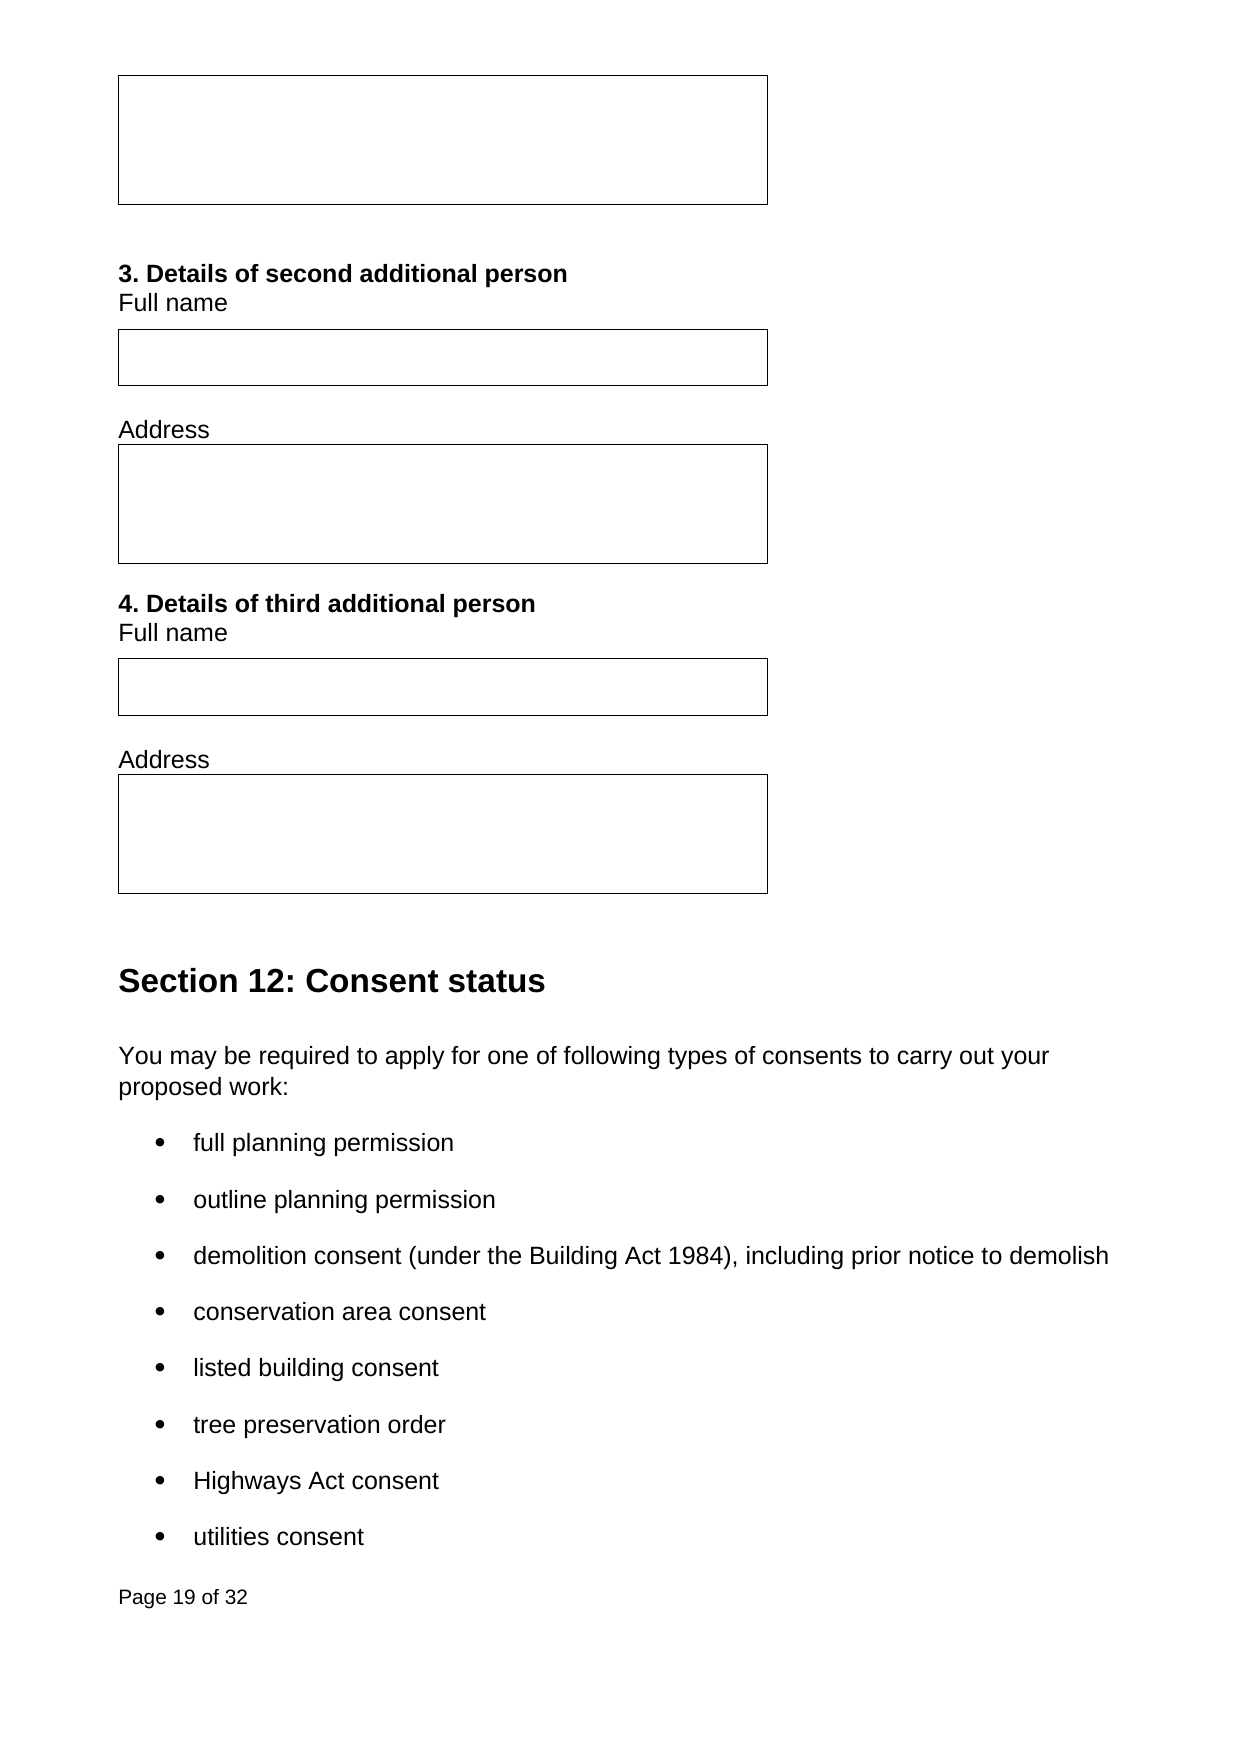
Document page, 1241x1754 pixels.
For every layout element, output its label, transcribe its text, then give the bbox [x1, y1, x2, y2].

list utilities consent [156, 1521, 1122, 1552]
text Full name [118, 618, 1122, 646]
list conservation area consent [156, 1296, 1122, 1327]
subtitle 3. Details of second additional person [118, 259, 1122, 288]
list listed building consent [156, 1352, 1122, 1383]
list outline planning permission [156, 1183, 1122, 1214]
list demolition consent (under the Building Act 1984), including prior notice to demolish [156, 1239, 1122, 1271]
list full planning permission [156, 1127, 1122, 1158]
text Full name [118, 288, 1122, 317]
text You may be required to apply for one of following types of consents to carry out your proposed work: [118, 1039, 1122, 1102]
list Highways Act consent [156, 1464, 1122, 1496]
text Address [118, 745, 1122, 774]
subtitle 4. Details of third additional person [118, 589, 1122, 618]
text Address [118, 415, 1122, 444]
subtitle Section 12: Consent status [118, 956, 1122, 1002]
list tree preservation order [156, 1408, 1122, 1439]
